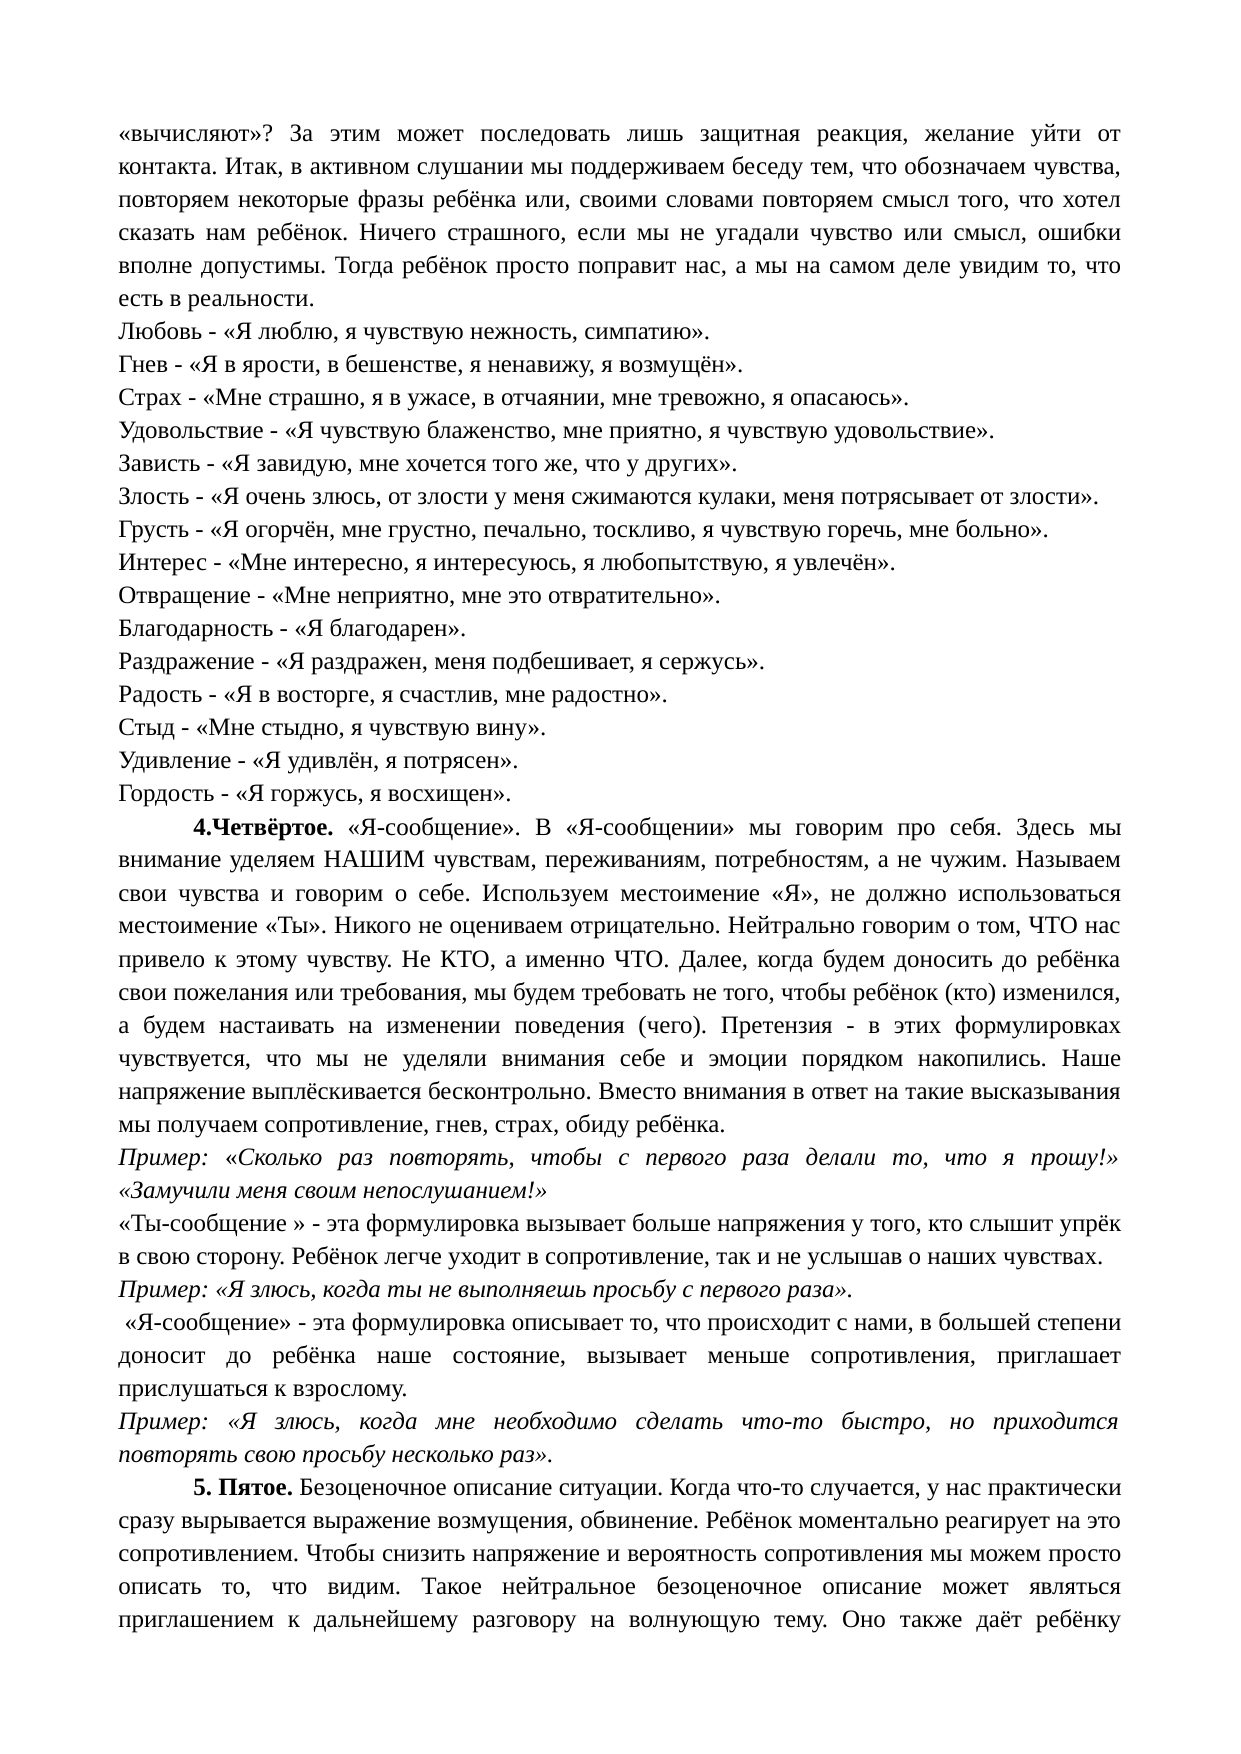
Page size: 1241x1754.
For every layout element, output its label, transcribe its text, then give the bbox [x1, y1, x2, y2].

text Удовольствие - «Я чувствую блаженство, мне приятно, я чувствую удовольствие». [118, 415, 1122, 444]
text Интерес - «Мне интересно, я интересуюсь, я любопытствую, я увлечён». [118, 547, 1122, 576]
text Страх - «Мне страшно, я в ужасе, в отчаянии, мне тревожно, я опасаюсь». [118, 382, 1122, 411]
text Злость - «Я очень злюсь, от злости у меня сжимаются кулаки, меня потрясывает от злости». [118, 481, 1122, 510]
text «Я-сообщение» - эта формулировка описывает то, что происходит с нами, в большей степени доносит до ребёнка наше состояние, вызывает меньше сопротивления, приглашает прислушаться к взрослому. [118, 1307, 1122, 1402]
text Раздражение - «Я раздражен, меня подбешивает, я сержусь». [118, 646, 1122, 675]
text «Ты-сообщение » - эта формулировка вызывает больше напряжения у того, кто слышит упрёк в свою сторону. Ребёнок легче уходит в сопротивление, так и не услышав о наших чувствах. [118, 1208, 1122, 1269]
text Стыд - «Мне стыдно, я чувствую вину». [118, 712, 1122, 741]
text Удивление - «Я удивлён, я потрясен». [118, 746, 1122, 774]
text Пример: «Сколько раз повторять, чтобы с первого раза делали то, что я прошу!» «Замучили меня своим непослушанием!» [118, 1142, 1122, 1203]
text Пример: «Я злюсь, когда мне необходимо сделать что-то быстро, но приходится повторять свою просьбу несколько раз». [118, 1406, 1122, 1468]
text Радость - «Я в восторге, я счастлив, мне радостно». [118, 679, 1122, 708]
text Грусть - «Я огорчён, мне грустно, печально, тоскливо, я чувствую горечь, мне больно». [118, 514, 1122, 543]
text Гнев - «Я в ярости, в бешенстве, я ненавижу, я возмущён». [118, 349, 1122, 378]
text 4.Четвёртое. «Я-сообщение». В «Я-сообщении» мы говорим про себя. Здесь мы внимание уделяем НАШИМ чувствам, переживаниям, потребностям, а не чужим. Называем свои чувства и говорим о себе. Используем местоимение «Я», не должно использоваться местоимение «Ты». Никого не оцениваем отрицательно. Нейтрально говорим о том, ЧТО нас привело к этому чувству. Не КТО, а именно ЧТО. Далее, когда будем доносить до ребёнка свои пожелания или требования, мы будем требовать не того, чтобы ребёнок (кто) изменился, а будем настаивать на изменении поведения (чего). Претензия - в этих формулировках чувствуется, что мы не уделяли внимания себе и эмоции порядком накопились. Наше напряжение выплёскивается бесконтрольно. Вместо внимания в ответ на такие высказывания мы получаем сопротивление, гнев, страх, обиду ребёнка. [118, 812, 1122, 1137]
text 5. Пятое. Безоценочное описание ситуации. Когда что-то случается, у нас практически сразу вырывается выражение возмущения, обвинение. Ребёнок моментально реагирует на это сопротивлением. Чтобы снизить напряжение и вероятность сопротивления мы можем просто описать то, что видим. Такое нейтральное безоценочное описание может являться приглашением к дальнейшему разговору на волнующую тему. Оно также даёт ребёнку [118, 1472, 1122, 1633]
text Зависть - «Я завидую, мне хочется того же, что у других». [118, 448, 1122, 477]
text Пример: «Я злюсь, когда ты не выполняешь просьбу с первого раза». [118, 1274, 1122, 1303]
text Любовь - «Я люблю, я чувствую нежность, симпатию». [118, 316, 1122, 345]
text «вычисляют»? За этим может последовать лишь защитная реакция, желание уйти от контакта. Итак, в активном слушании мы поддерживаем беседу тем, что обозначаем чувства, повторяем некоторые фразы ребёнка или, своими словами повторяем смысл того, что хотел сказать нам ребёнок. Ничего страшного, если мы не угадали чувство или смысл, ошибки вполне допустимы. Тогда ребёнок просто поправит нас, а мы на самом деле увидим то, что есть в реальности. [118, 118, 1122, 312]
text Гордость - «Я горжусь, я восхищен». [118, 778, 1122, 807]
text Отвращение - «Мне неприятно, мне это отвратительно». [118, 580, 1122, 609]
text Благодарность - «Я благодарен». [118, 613, 1122, 642]
